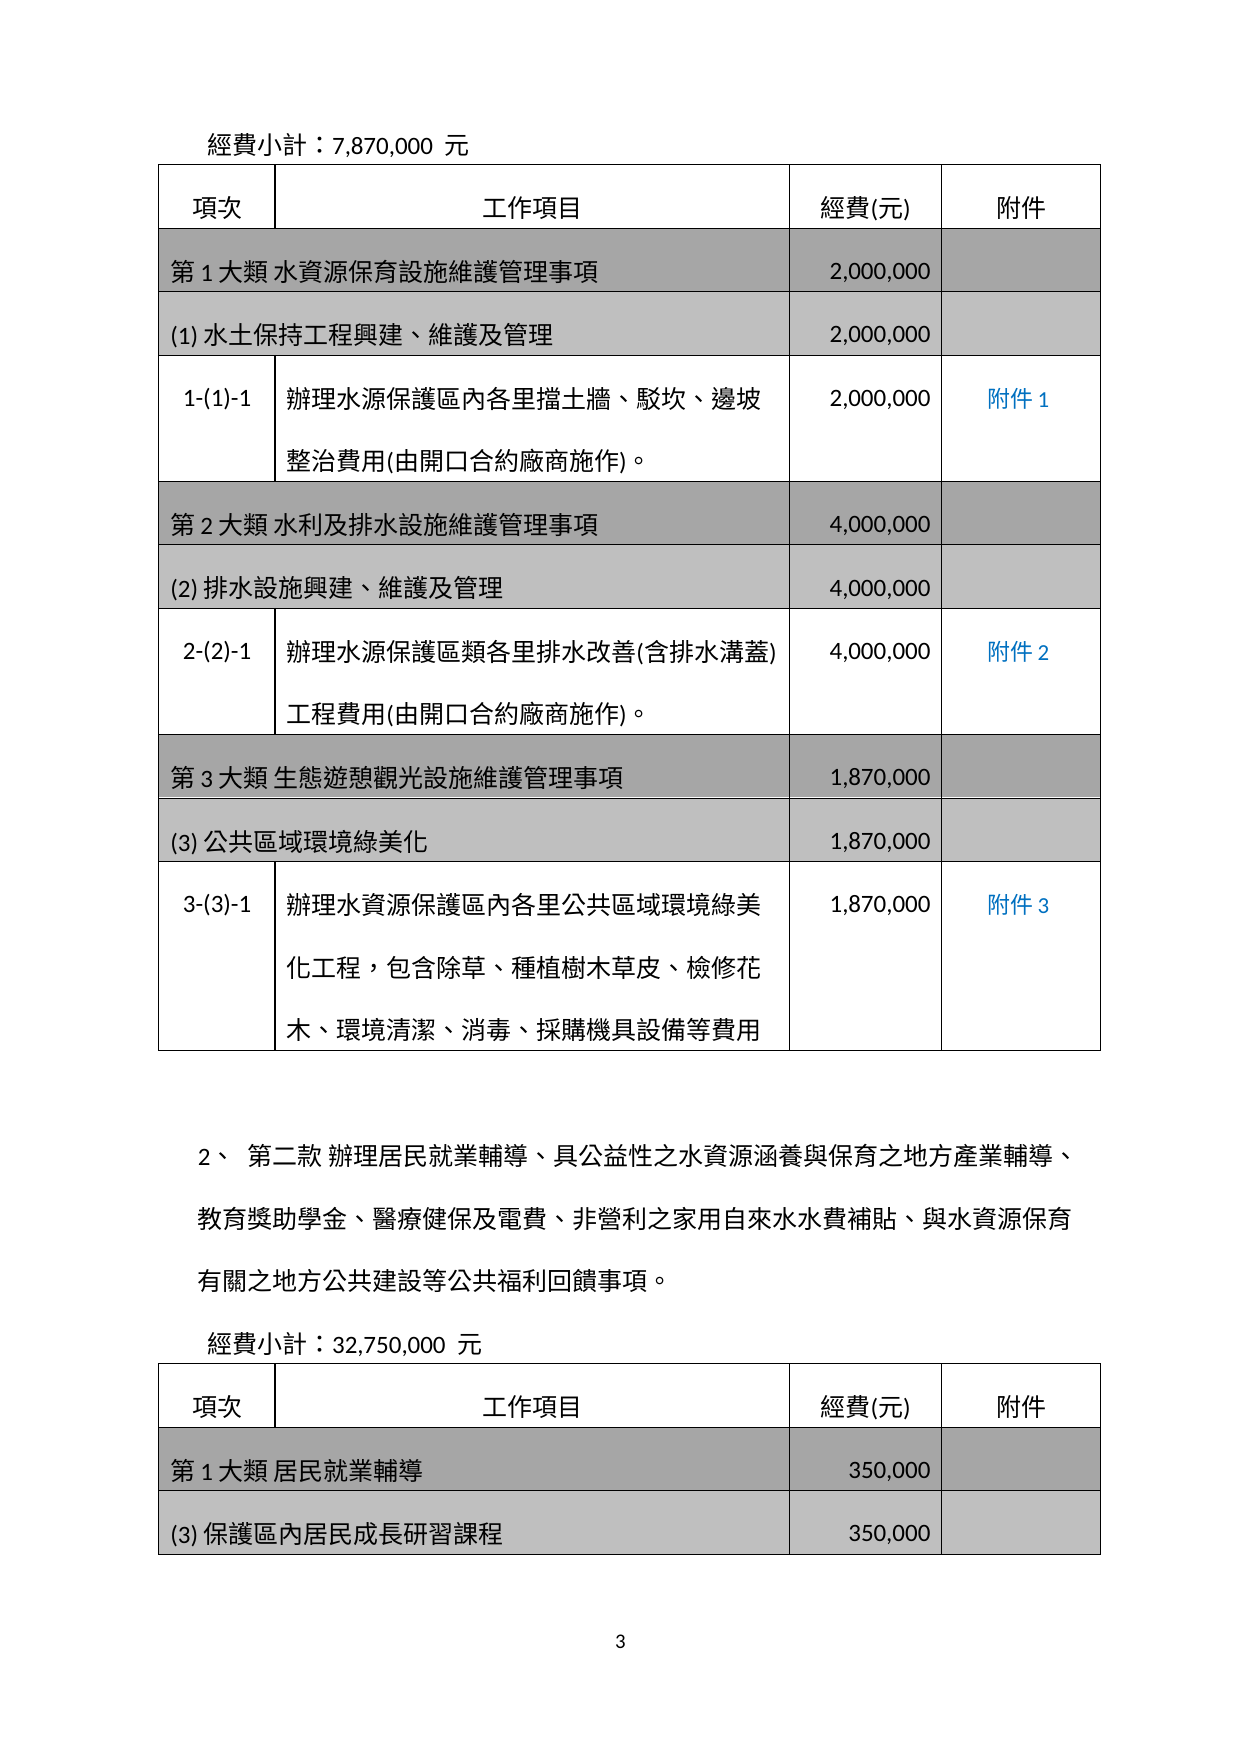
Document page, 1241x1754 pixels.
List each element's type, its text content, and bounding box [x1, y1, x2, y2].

text 經費小計：32,750,000 元 [207, 1301, 1092, 1363]
table_cell 3-(3)-1 [159, 862, 274, 1049]
table_header 工作項目 [276, 1364, 789, 1427]
table_cell 辦理水源保護區內各里擋土牆、駁坎、邊坡整治費用(由開口合約廠商施作)。 [276, 356, 789, 481]
table_cell (1) 水土保持工程興建、維護及管理 [159, 292, 789, 355]
table_cell 2,000,000 [790, 292, 941, 355]
table_cell 4,000,000 [790, 545, 941, 608]
table_cell 附件3 [942, 862, 1100, 1049]
table_cell (3) 保護區內居民成長研習課程 [159, 1491, 789, 1554]
table_cell 4,000,000 [790, 609, 941, 734]
table_cell 附件2 [942, 609, 1100, 734]
table_cell 2,000,000 [790, 229, 941, 291]
table_cell 350,000 [790, 1428, 941, 1490]
table_cell 第2大類 水利及排水設施維護管理事項 [159, 482, 789, 544]
table_header 經費(元) [790, 165, 941, 228]
table_cell 1-(1)-1 [159, 356, 274, 481]
table_cell [942, 735, 1100, 797]
list 第二款 辦理居民就業輔導、具公益性之水資源涵養與保育之地方產業輔導、教育獎助學金、醫療健保及電費、非營利之家用自來水水費補貼、與水資源保育有關之地方公共建設等公共福利回饋事項。 [198, 1113, 1092, 1301]
table_cell 辦理水資源保護區內各里公共區域環境綠美化工程，包含除草、種植樹木草皮、檢修花木、環境清潔、消毒、採購機具設備等費用 [276, 862, 789, 1049]
table_header 項次 [159, 165, 274, 228]
table_cell [942, 799, 1100, 861]
table_cell 第1大類 水資源保育設施維護管理事項 [159, 229, 789, 291]
table_cell [942, 229, 1100, 291]
table_cell [942, 482, 1100, 544]
table_cell 350,000 [790, 1491, 941, 1554]
table_cell 辦理水源保護區類各里排水改善(含排水溝蓋)工程費用(由開口合約廠商施作)。 [276, 609, 789, 734]
table_cell 4,000,000 [790, 482, 941, 544]
text 經費小計：7,870,000 元 [207, 102, 1092, 164]
table_header 項次 [159, 1364, 274, 1427]
table_cell 2,000,000 [790, 356, 941, 481]
table_cell [942, 292, 1100, 355]
table_cell 1,870,000 [790, 799, 941, 861]
table_header 附件 [942, 165, 1100, 228]
table_cell 2-(2)-1 [159, 609, 274, 734]
table_cell (2) 排水設施興建、維護及管理 [159, 545, 789, 608]
table_header 工作項目 [276, 165, 789, 228]
table_cell 第3大類 生態遊憩觀光設施維護管理事項 [159, 735, 789, 797]
table_cell 1,870,000 [790, 735, 941, 797]
table_cell [942, 1428, 1100, 1490]
table_cell 附件1 [942, 356, 1100, 481]
table_header 經費(元) [790, 1364, 941, 1427]
table_cell 第1大類 居民就業輔導 [159, 1428, 789, 1490]
table_cell 1,870,000 [790, 862, 941, 1049]
table_header 附件 [942, 1364, 1100, 1427]
table_cell (3) 公共區域環境綠美化 [159, 799, 789, 861]
table_cell [942, 545, 1100, 608]
table_cell [942, 1491, 1100, 1554]
